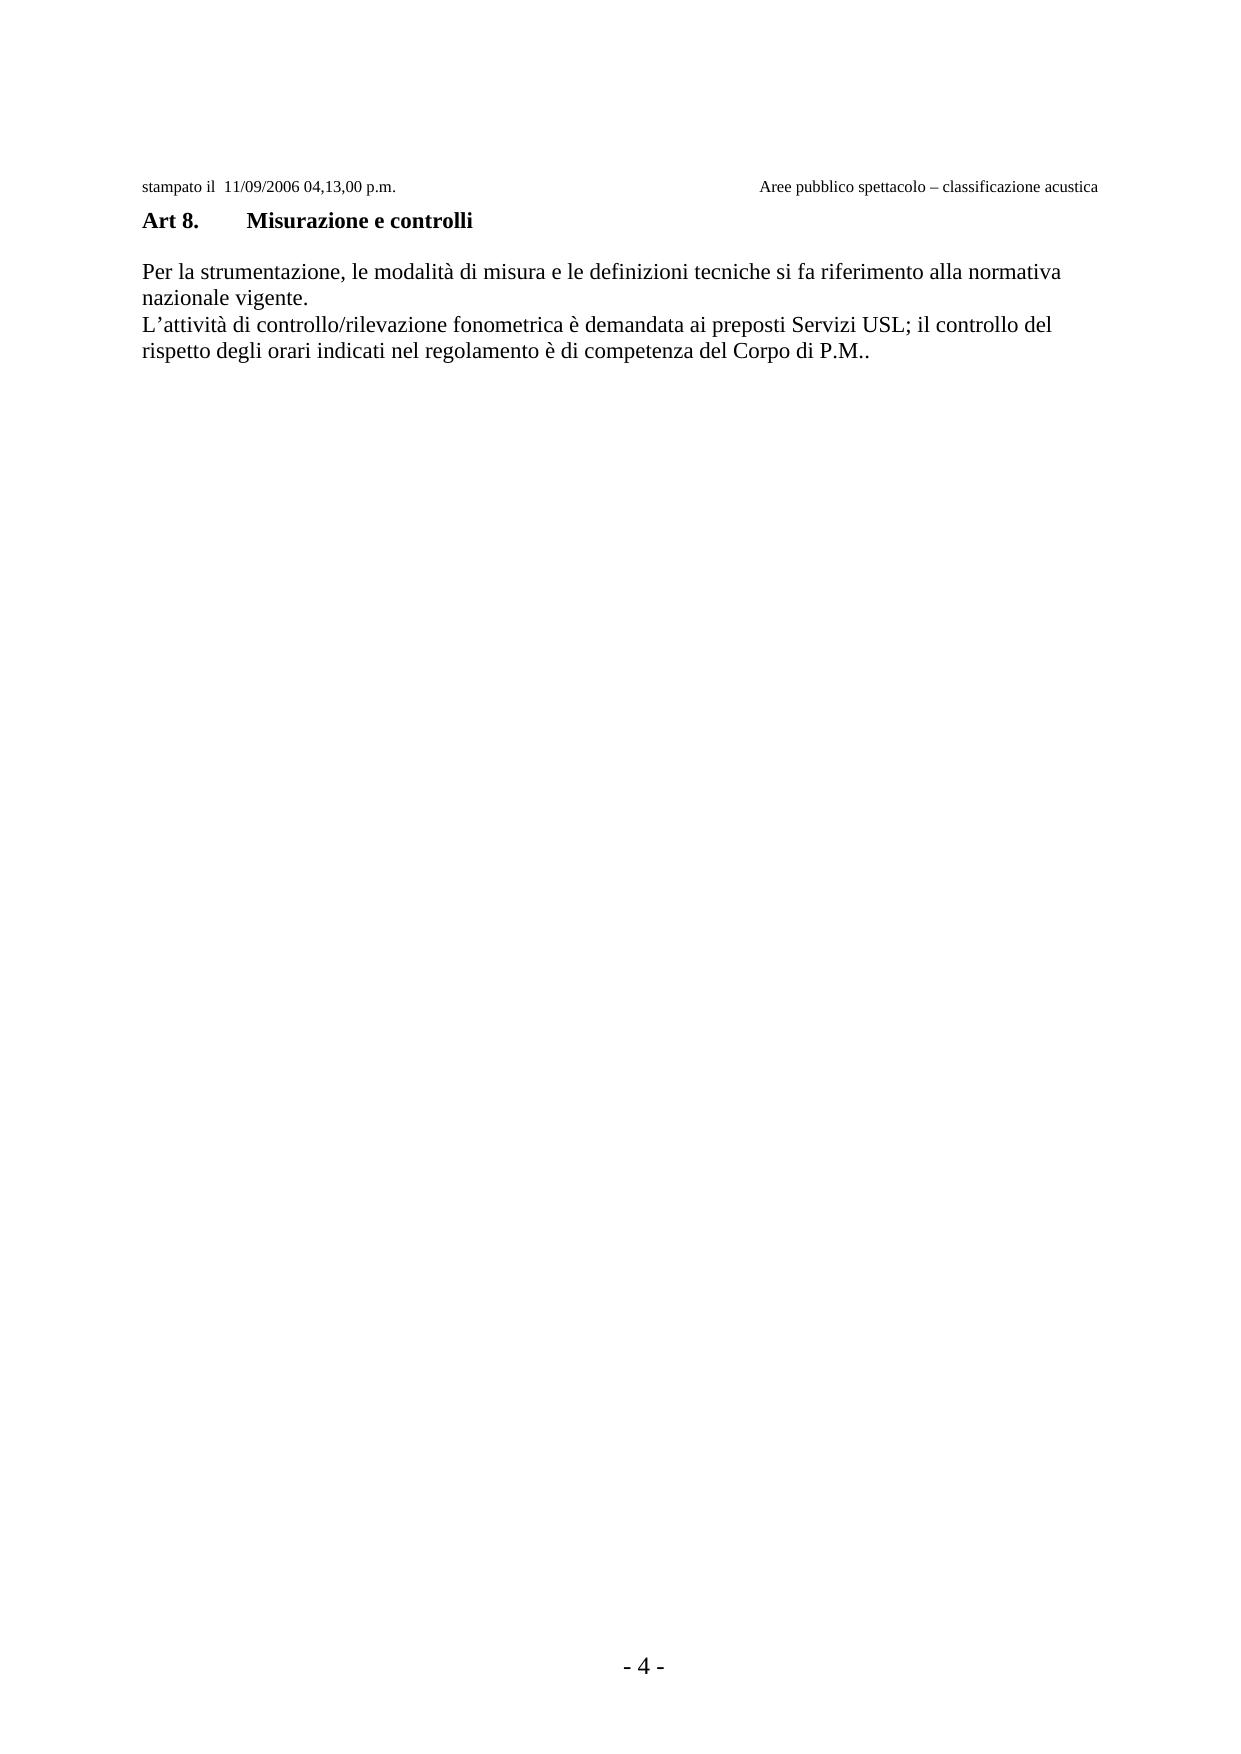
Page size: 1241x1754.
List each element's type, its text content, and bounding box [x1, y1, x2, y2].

subtitle Misurazione e controlli [142, 207, 1039, 233]
text Per la strumentazione, le modalità di misura e le definizioni tecniche si fa riferimento alla normativa nazionale vigente. [142, 258, 1098, 311]
text L’attività di controllo/rilevazione fonometrica è demandata ai preposti Servizi USL; il controllo del rispetto degli orari indicati nel regolamento è di competenza del Corpo di P.M.. [142, 311, 1098, 363]
